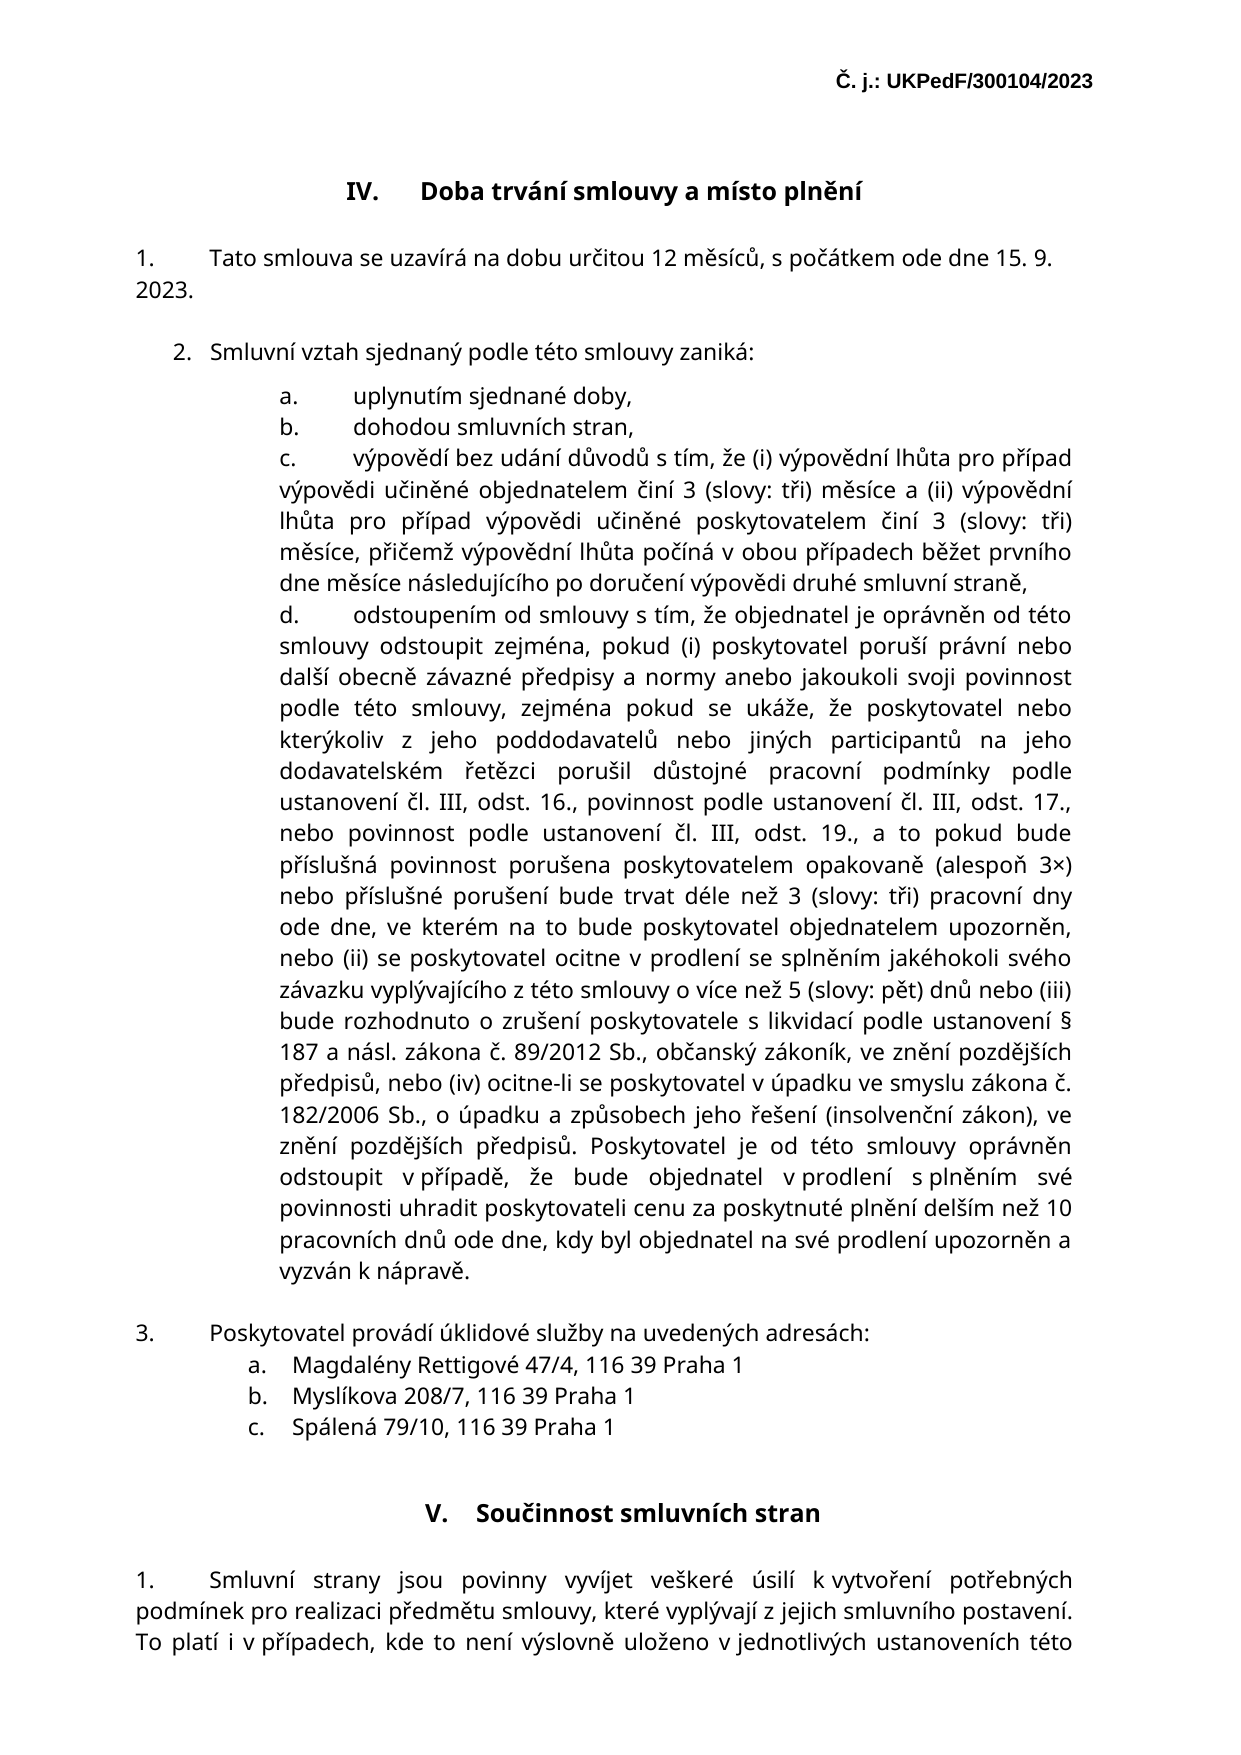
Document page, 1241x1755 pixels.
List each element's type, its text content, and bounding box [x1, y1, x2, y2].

list Poskytovatel provádí úklidové služby na uvedených adresách: [135, 1317, 1073, 1348]
list Smluvní strany jsou povinny vyvíjet veškeré úsilí k vytvoření potřebných podmínek pro realizaci předmětu smlouvy, které vyplývají z jejich smluvního postavení. To platí i v případech, kde to není výslovně uloženo v jednotlivých ustanoveních této [135, 1564, 1073, 1657]
list Smluvní vztah sjednaný podle této smlouvy zaniká: [173, 336, 1073, 367]
list Součinnost smluvních stran [173, 1495, 1073, 1529]
list Magdalény Rettigové 47/4, 116 39 Praha 1 [248, 1348, 1073, 1380]
list odstoupením od smlouvy s tím, že objednatel je oprávněn od této smlouvy odstoupit zejména, pokud (i) poskytovatel poruší právní nebo další obecně závazné předpisy a normy anebo jakoukoli svoji povinnost podle této smlouvy, zejména pokud se ukáže, že poskytovatel nebo kterýkoliv z jeho poddodavatelů nebo jiných participantů na jeho dodavatelském řetězci porušil důstojné pracovní podmínky podle ustanovení čl. III, odst. 16., povinnost podle ustanovení čl. III, odst. 17., nebo povinnost podle ustanovení čl. III, odst. 19., a to pokud bude příslušná povinnost porušena poskytovatelem opakovaně (alespoň 3×) nebo příslušné porušení bude trvat déle než 3 (slovy: tři) pracovní dny ode dne, ve kterém na to bude poskytovatel objednatelem upozorněn, nebo (ii) se poskytovatel ocitne v prodlení se splněním jakéhokoli svého závazku vyplývajícího z této smlouvy o více než 5 (slovy: pět) dnů nebo (iii) bude rozhodnuto o zrušení poskytovatele s likvidací podle ustanovení § 187 a násl. zákona č. 89/2012 Sb., občanský zákoník, ve znění pozdějších předpisů, nebo (iv) ocitne-li se poskytovatel v úpadku ve smyslu zákona č. 182/2006 Sb., o úpadku a způsobech jeho řešení (insolvenční zákon), ve znění pozdějších předpisů. Poskytovatel je od této smlouvy oprávněn odstoupit v případě, že bude objednatel v prodlení s plněním své povinnosti uhradit poskytovateli cenu za poskytnuté plnění delším než 10 pracovních dnů ode dne, kdy byl objednatel na své prodlení upozorněn a vyzván k nápravě. [279, 598, 1073, 1286]
list dohodou smluvních stran, [279, 411, 1073, 442]
list Doba trvání smlouvy a místo plnění [135, 174, 1073, 208]
list výpovědí bez udání důvodů s tím, že (i) výpovědní lhůta pro případ výpovědi učiněné objednatelem činí 3 (slovy: tři) měsíce a (ii) výpovědní lhůta pro případ výpovědi učiněné poskytovatelem činí 3 (slovy: tři) měsíce, přičemž výpovědní lhůta počíná v obou případech běžet prvního dne měsíce následujícího po doručení výpovědi druhé smluvní straně, [279, 442, 1073, 598]
list uplynutím sjednané doby, [279, 380, 1073, 411]
list Spálená 79/10, 116 39 Praha 1 [248, 1411, 1073, 1442]
list Myslíkova 208/7, 116 39 Praha 1 [248, 1380, 1073, 1411]
list Tato smlouva se uzavírá na dobu určitou 12 měsíců, s počátkem ode dne 15. 9. 2023. [135, 242, 1073, 305]
